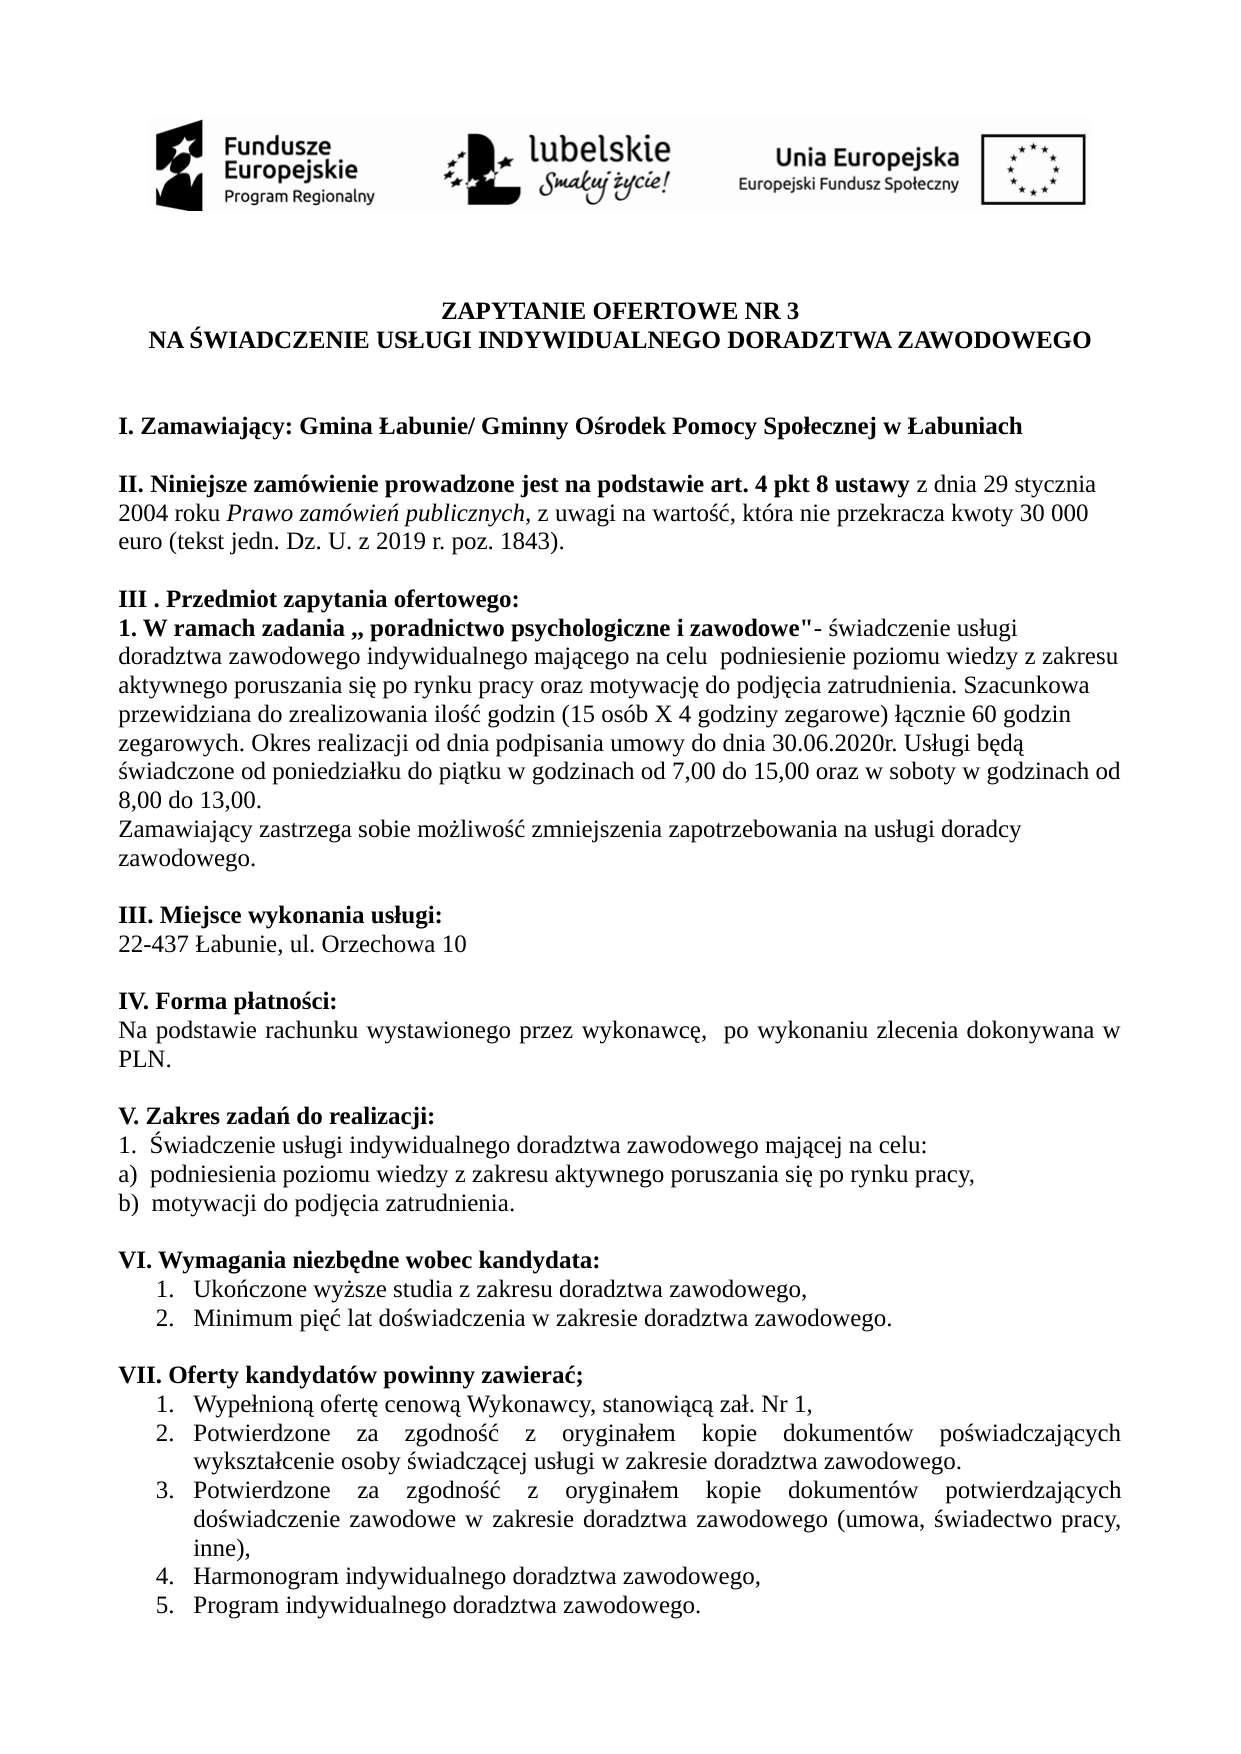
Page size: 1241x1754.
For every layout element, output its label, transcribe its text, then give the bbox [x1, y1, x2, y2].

text Zamawiający zastrzega sobie możliwość zmniejszenia zapotrzebowania na usługi doradcy zawodowego. [118, 814, 1122, 900]
text II. Niniejsze zamówienie prowadzone jest na podstawie art. 4 pkt 8 ustawy z dnia 29 stycznia 2004 roku Prawo zamówień publicznych, z uwagi na wartość, która nie przekracza kwoty 30 000 euro (tekst jedn. Dz. U. z 2019 r. poz. 1843). [118, 469, 1122, 555]
list Ukończone wyższe studia z zakresu doradztwa zawodowego, [156, 1274, 1122, 1303]
text III . Przedmiot zapytania ofertowego: [118, 584, 1122, 613]
text 22-437 Łabunie, ul. Orzechowa 10 [118, 929, 1122, 958]
text VII. Oferty kandydatów powinny zawierać; [118, 1360, 1122, 1389]
picture [148, 118, 1093, 211]
text b) motywacji do podjęcia zatrudnienia. [118, 1188, 1122, 1216]
text VI. Wymagania niezbędne wobec kandydata: [118, 1245, 1122, 1274]
list Minimum pięć lat doświadczenia w zakresie doradztwa zawodowego. [156, 1303, 1122, 1331]
text NA ŚWIADCZENIE USŁUGI INDYWIDUALNEGO DORADZTWA ZAWODOWEGO [118, 325, 1122, 354]
text I. Zamawiający: Gmina Łabunie/ Gminny Ośrodek Pomocy Społecznej w Łabuniach [118, 411, 1122, 440]
text Na podstawie rachunku wystawionego przez wykonawcę, po wykonaniu zlecenia dokonywana w PLN. [118, 1015, 1122, 1073]
text V. Zakres zadań do realizacji: [118, 1101, 1122, 1130]
text ZAPYTANIE OFERTOWE NR 3 [118, 296, 1122, 325]
text III. Miejsce wykonania usługi: [118, 900, 1122, 929]
text a) podniesienia poziomu wiedzy z zakresu aktywnego poruszania się po rynku pracy, [118, 1159, 1122, 1188]
text 1. Świadczenie usługi indywidualnego doradztwa zawodowego mającej na celu: [118, 1130, 1122, 1159]
text 1. W ramach zadania ,, poradnictwo psychologiczne i zawodowe"- świadczenie usługi doradztwa zawodowego indywidualnego mającego na celu podniesienie poziomu wiedzy z zakresu aktywnego poruszania się po rynku pracy oraz motywację do podjęcia zatrudnienia. Szacunkowa przewidziana do zrealizowania ilość godzin (15 osób X 4 godziny zegarowe) łącznie 60 godzin zegarowych. Okres realizacji od dnia podpisania umowy do dnia 30.06.2020r. Usługi będą świadczone od poniedziałku do piątku w godzinach od 7,00 do 15,00 oraz w soboty w godzinach od 8,00 do 13,00. [118, 613, 1122, 814]
list Wypełnioną ofertę cenową Wykonawcy, stanowiącą zał. Nr 1, [156, 1389, 1122, 1418]
list Potwierdzone za zgodność z oryginałem kopie dokumentów potwierdzających doświadczenie zawodowe w zakresie doradztwa zawodowego (umowa, świadectwo pracy, inne), [156, 1475, 1122, 1561]
text IV. Forma płatności: [118, 986, 1122, 1015]
list Potwierdzone za zgodność z oryginałem kopie dokumentów poświadczających wykształcenie osoby świadczącej usługi w zakresie doradztwa zawodowego. [156, 1418, 1122, 1475]
list Harmonogram indywidualnego doradztwa zawodowego, [156, 1561, 1122, 1590]
list Program indywidualnego doradztwa zawodowego. [156, 1590, 1122, 1619]
